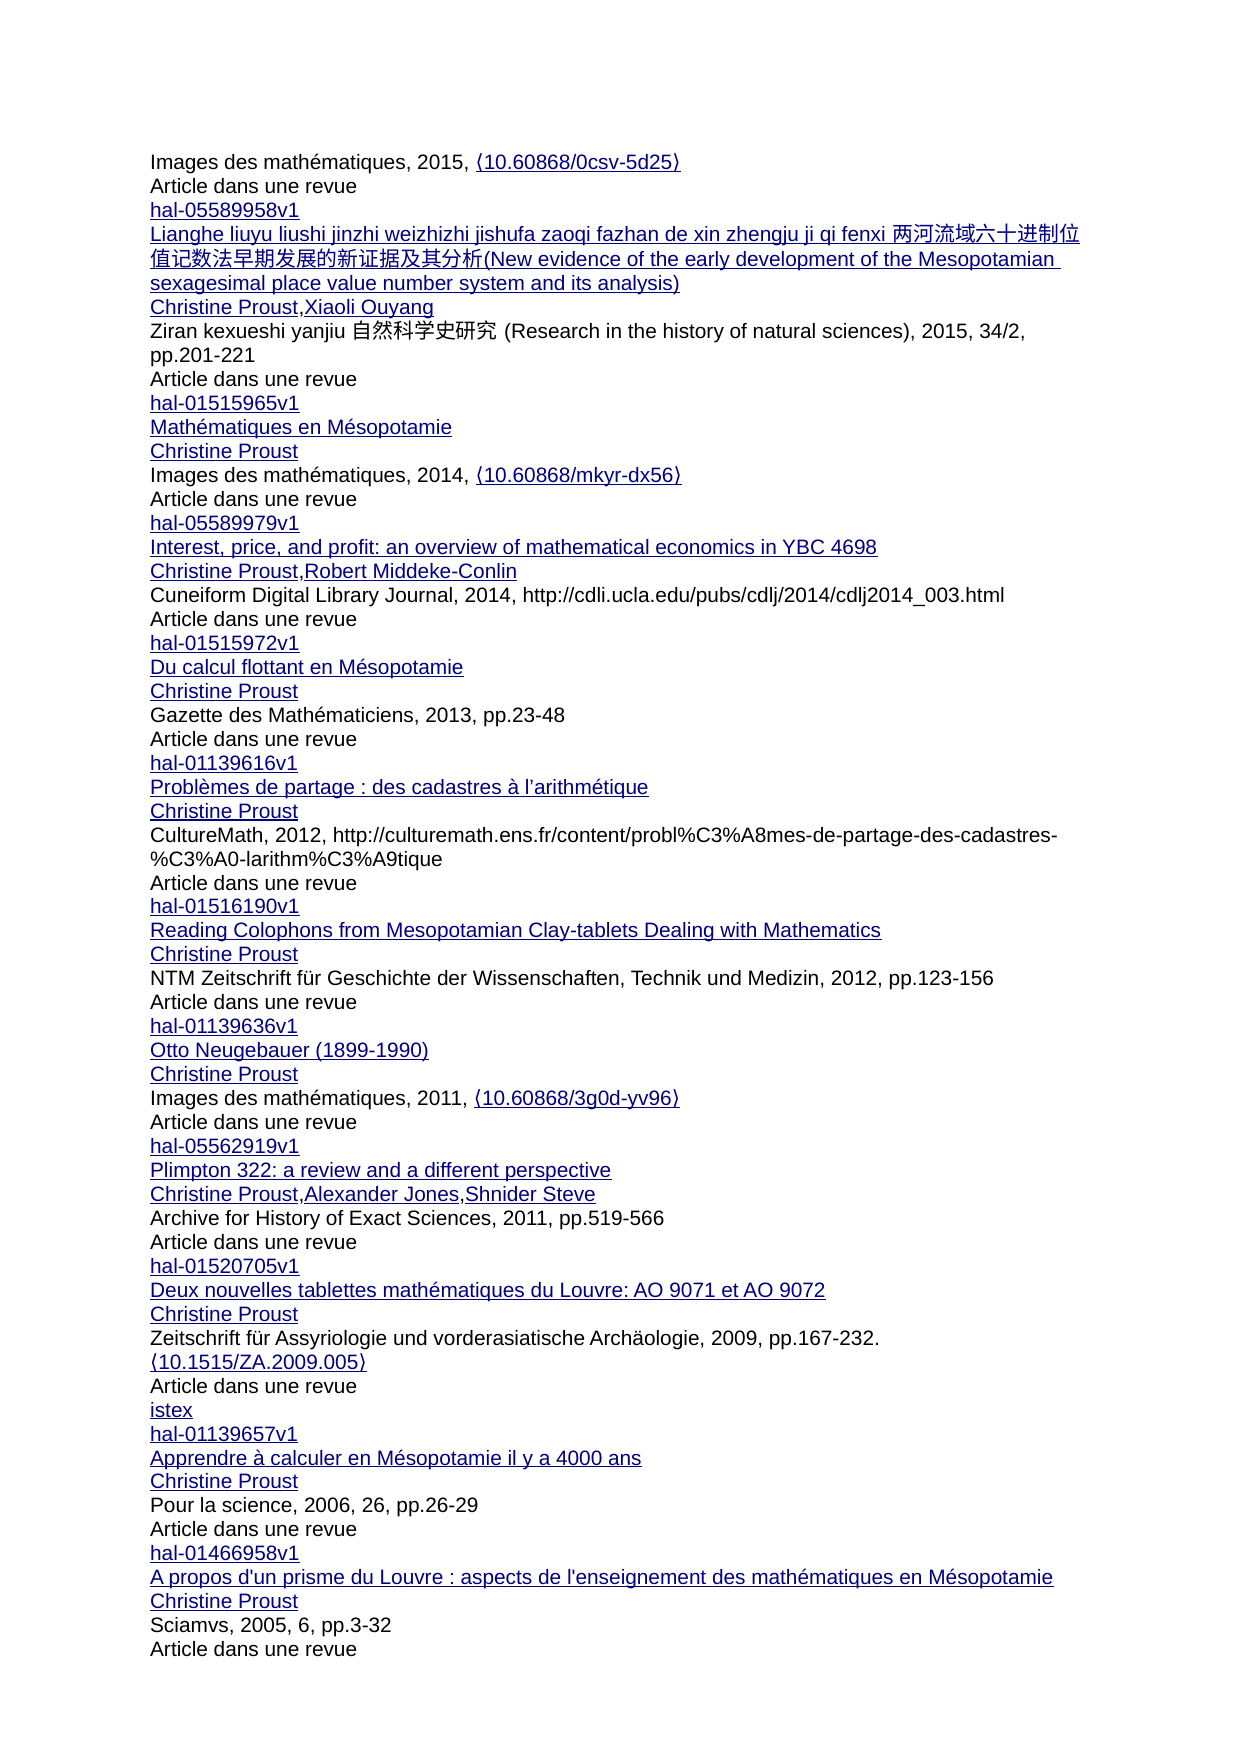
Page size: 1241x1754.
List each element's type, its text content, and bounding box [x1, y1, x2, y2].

table_cell Plimpton 322: a review and a different perspective Christine Proust,Alexander Jones,Shnider Steve Archive for History of Exact Sciences, 2011, pp.519-566 Article dans une revue hal-01520705v1 [150, 1158, 1090, 1278]
table_cell Deux nouvelles tablettes mathématiques du Louvre: AO 9071 et AO 9072 Christine Proust Zeitschrift für Assyriologie und vorderasiatische Archäologie, 2009, pp.167-232. ⟨10.1515/ZA.2009.005⟩ Article dans une revue istex hal-01139657v1 [150, 1278, 1090, 1445]
table_cell Du calcul flottant en Mésopotamie Christine Proust Gazette des Mathématiciens, 2013, pp.23-48 Article dans une revue hal-01139616v1 [150, 655, 1090, 774]
table_cell Reading Colophons from Mesopotamian Clay‐tablets Dealing with Mathematics Christine Proust NTM Zeitschrift für Geschichte der Wissenschaften, Technik und Medizin, 2012, pp.123-156 Article dans une revue hal-01139636v1 [150, 918, 1090, 1038]
table_cell A propos d'un prisme du Louvre : aspects de l'enseignement des mathématiques en Mésopotamie Christine Proust Sciamvs, 2005, 6, pp.3-32 Article dans une revue [150, 1565, 1090, 1661]
table_cell Lianghe liuyu liushi jinzhi weizhizhi jishufa zaoqi fazhan de xin zhengju ji qi fenxi 两河流域六十进制位值记数法早期发展的新证据及其分析(New evidence of the early development of the Mesopotamian sexagesimal place value number system and its analysis) Christine Proust,Xiaoli Ouyang Ziran kexueshi yanjiu 自然科学史研究 (Research in the history of natural sciences), 2015, 34/2, pp.201-221 Article dans une revue hal-01515965v1 [150, 222, 1090, 415]
table_cell Problèmes de partage : des cadastres à l’arithmétique Christine Proust CultureMath, 2012, http://culturemath.ens.fr/content/probl%C3%A8mes-de-partage-des-cadastres-%C3%A0-larithm%C3%A9tique Article dans une revue hal-01516190v1 [150, 775, 1090, 918]
table_cell Apprendre à calculer en Mésopotamie il y a 4000 ans Christine Proust Pour la science, 2006, 26, pp.26-29 Article dans une revue hal-01466958v1 [150, 1445, 1090, 1565]
table_cell Otto Neugebauer (1899-1990) Christine Proust Images des mathématiques, 2011, ⟨10.60868/3g0d-yv96⟩ Article dans une revue hal-05562919v1 [150, 1038, 1090, 1158]
table_cell Mathématiques en Mésopotamie Christine Proust Images des mathématiques, 2014, ⟨10.60868/mkyr-dx56⟩ Article dans une revue hal-05589979v1 [150, 415, 1090, 535]
table_cell Images des mathématiques, 2015, ⟨10.60868/0csv-5d25⟩ Article dans une revue hal-05589958v1 [150, 150, 1090, 222]
table_cell Interest, price, and profit: an overview of mathematical economics in YBC 4698 Christine Proust,Robert Middeke-Conlin Cuneiform Digital Library Journal, 2014, http://cdli.ucla.edu/pubs/cdlj/2014/cdlj2014_003.html Article dans une revue hal-01515972v1 [150, 535, 1090, 655]
